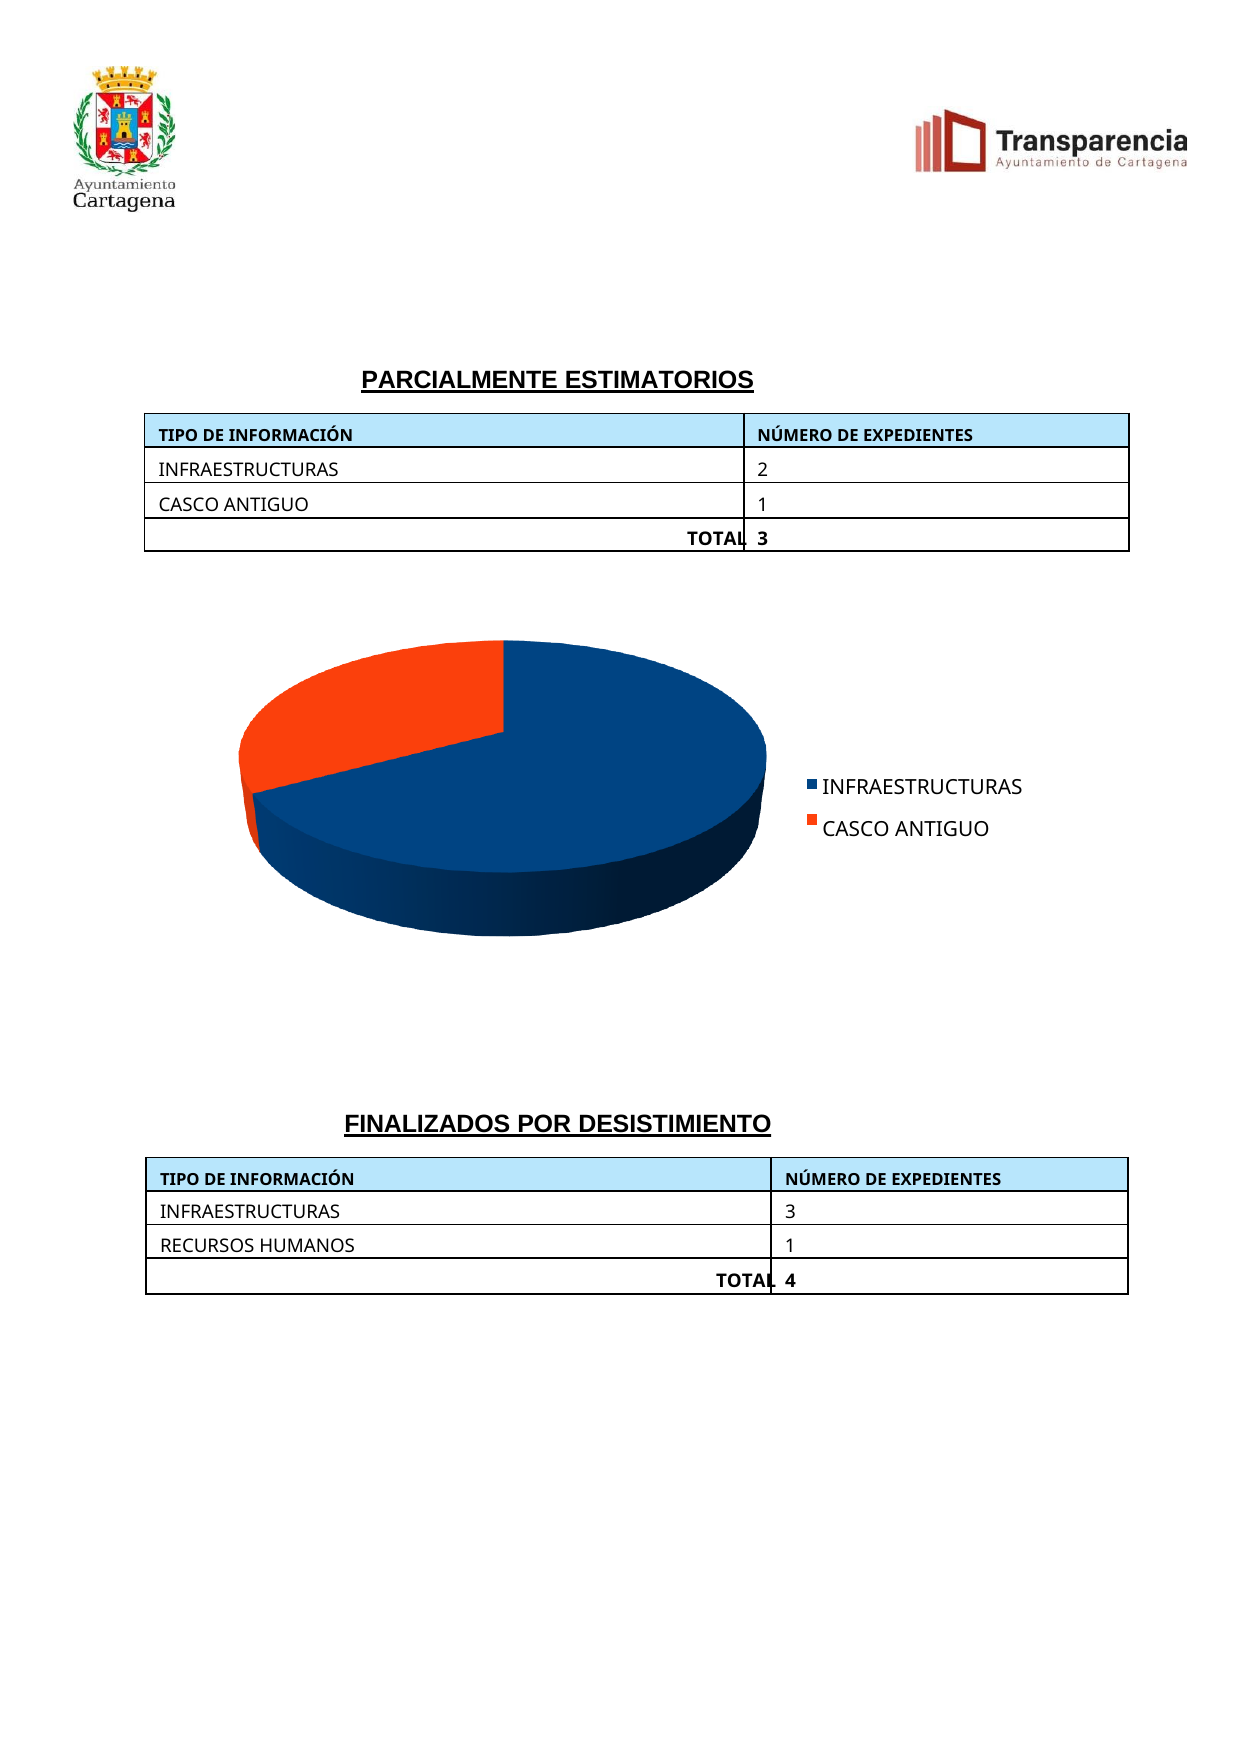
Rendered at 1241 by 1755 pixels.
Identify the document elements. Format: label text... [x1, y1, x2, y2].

table_header TIPO DE INFORMACIÓN [147, 1158, 770, 1190]
table_cell CASCO ANTIGUO [145, 483, 743, 517]
table_cell TOTAL [145, 519, 743, 550]
subtitle FINALIZADOS POR DESISTIMIENTO [52, 1109, 1063, 1138]
table_cell INFRAESTRUCTURAS [147, 1192, 770, 1224]
table_cell 1 [772, 1225, 1127, 1257]
table_cell TOTAL [147, 1259, 770, 1293]
table_cell 3 [745, 519, 1128, 550]
table_cell RECURSOS HUMANOS [147, 1225, 770, 1257]
table_cell INFRAESTRUCTURAS [145, 448, 743, 482]
text INFRAESTRUCTURAS CASCO ANTIGUO [822, 772, 1043, 842]
table_header NÚMERO DE EXPEDIENTES [772, 1158, 1127, 1190]
table_header NÚMERO DE EXPEDIENTES [745, 414, 1128, 446]
subtitle PARCIALMENTE ESTIMATORIOS [52, 365, 1063, 393]
table_header TIPO DE INFORMACIÓN [145, 414, 743, 446]
table_cell 4 [772, 1259, 1127, 1293]
table_cell 1 [745, 483, 1128, 517]
table_cell 2 [745, 448, 1128, 482]
table_cell 3 [772, 1192, 1127, 1224]
